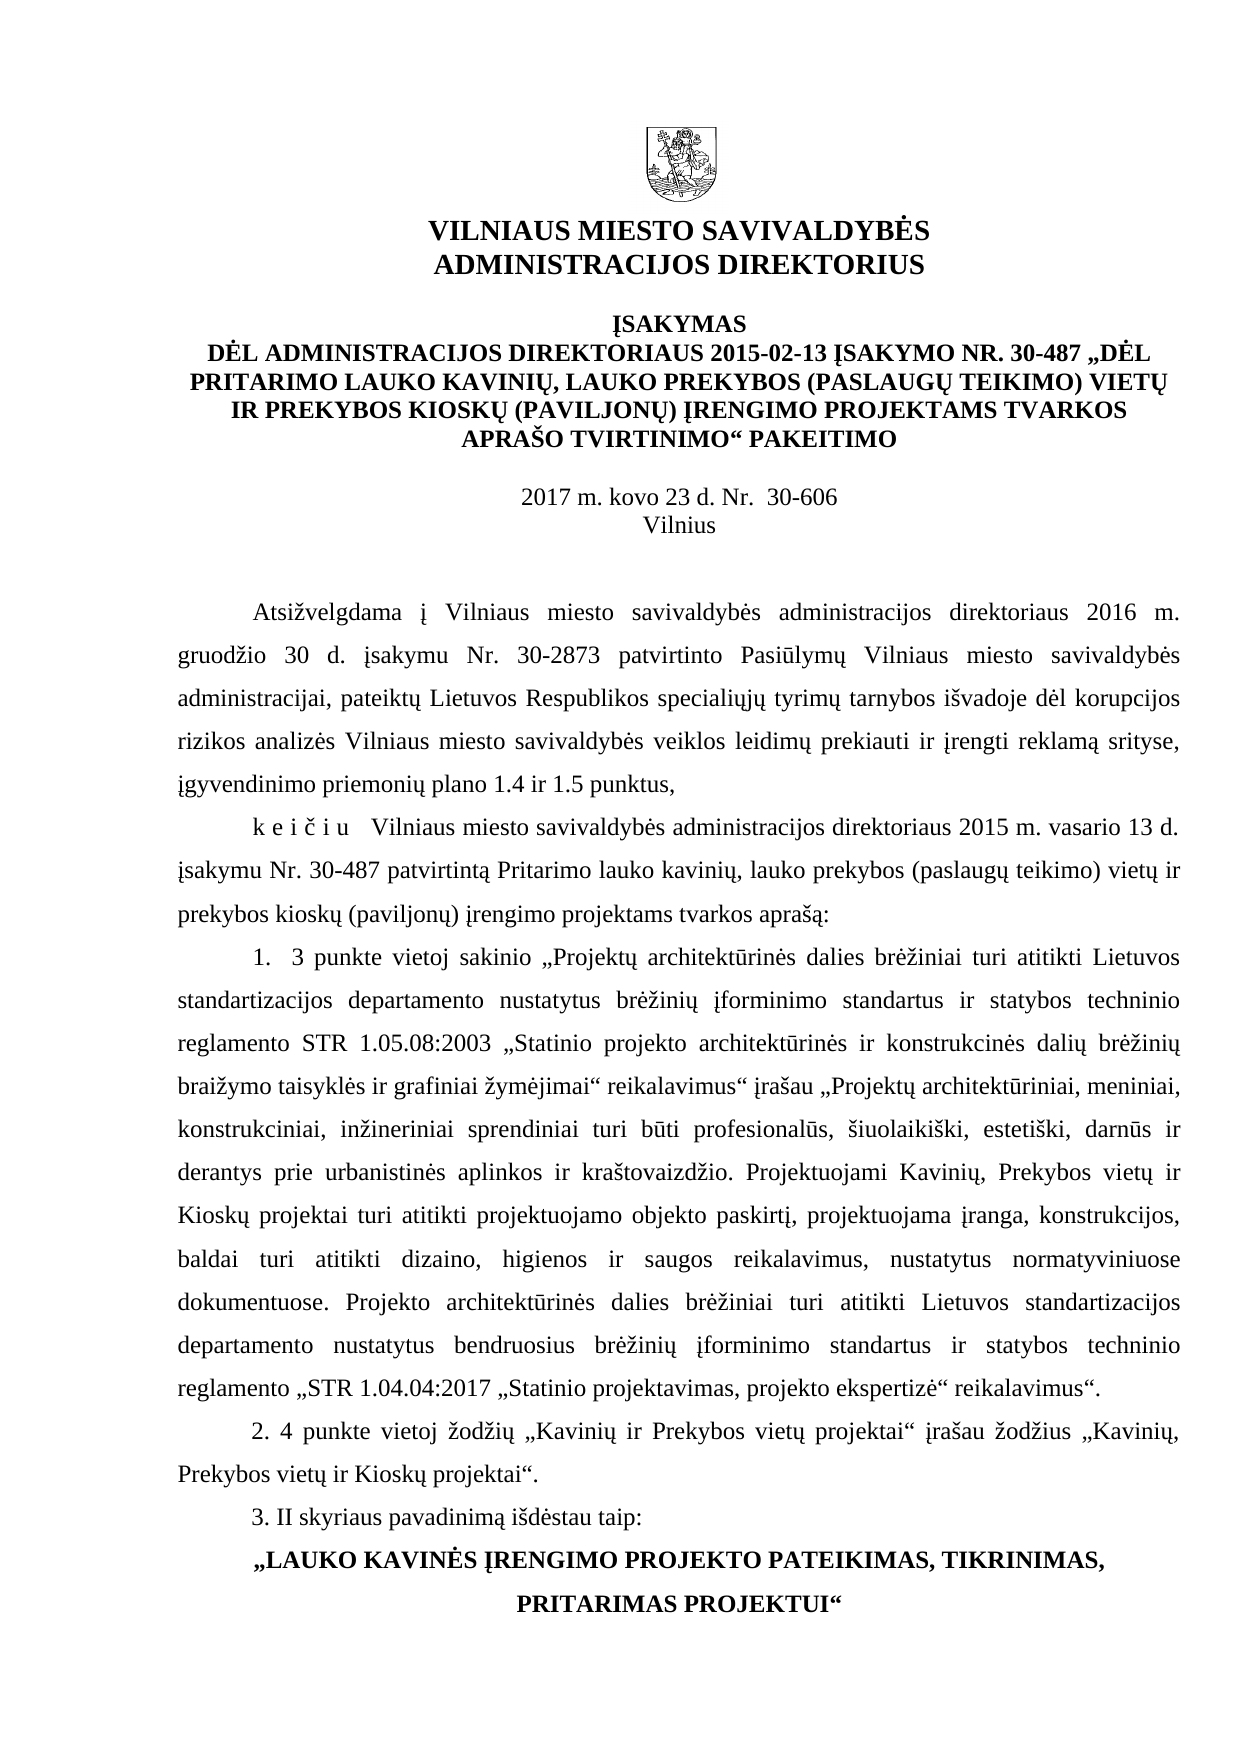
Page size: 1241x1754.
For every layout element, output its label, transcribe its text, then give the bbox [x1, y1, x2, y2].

text 2. 4 punkte vietoj žodžių „Kavinių ir Prekybos vietų projektai“ įrašau žodžius „Kavinių, Prekybos vietų ir Kioskų projektai“. [177, 1416, 1181, 1488]
text ADMINISTRACIJOS DIREKTORIUS [177, 247, 1181, 281]
text 1. 3 punkte vietoj sakinio „Projektų architektūrinės dalies brėžiniai turi atitikti Lietuvos standartizacijos departamento nustatytus brėžinių įforminimo standartus ir statybos techninio reglamento STR 1.05.08:2003 „Statinio projekto architektūrinės ir konstrukcinės dalių brėžinių braižymo taisyklės ir grafiniai žymėjimai“ reikalavimus“ įrašau „Projektų architektūriniai, meniniai, konstrukciniai, inžineriniai sprendiniai turi būti profesionalūs, šiuolaikiški, estetiški, darnūs ir derantys prie urbanistinės aplinkos ir kraštovaizdžio. Projektuojami Kavinių, Prekybos vietų ir Kioskų projektai turi atitikti projektuojamo objekto paskirtį, projektuojama įranga, konstrukcijos, baldai turi atitikti dizaino, higienos ir saugos reikalavimus, nustatytus normatyviniuose dokumentuose. Projekto architektūrinės dalies brėžiniai turi atitikti Lietuvos standartizacijos departamento nustatytus bendruosius brėžinių įforminimo standartus ir statybos techninio reglamento „STR 1.04.04:2017 „Statinio projektavimas, projekto ekspertizė“ reikalavimus“. [177, 942, 1181, 1402]
text k e i č i u Vilniaus miesto savivaldybės administracijos direktoriaus 2015 m. vasario 13 d. įsakymu Nr. 30-487 patvirtintą Pritarimo lauko kavinių, lauko prekybos (paslaugų teikimo) vietų ir prekybos kioskų (paviljonų) įrengimo projektams tvarkos aprašą: [177, 812, 1181, 927]
text 2017 m. kovo 23 d. Nr. 30-606 [177, 482, 1181, 511]
text ĮSAKYMAS [177, 309, 1181, 338]
text VILNIAUS MIESTO SAVIVALDYBĖS [177, 213, 1181, 247]
text DĖL ADMINISTRACIJOS DIREKTORIAUS 2015-02-13 ĮSAKYMO NR. 30-487 „DĖL PRITARIMO LAUKO KAVINIŲ, LAUKO PREKYBOS (PASLAUGŲ TEIKIMO) VIETŲ IR PREKYBOS KIOSKŲ (PAVILJONŲ) ĮRENGIMO PROJEKTAMS TVARKOS APRAŠO TVIRTINIMO“ PAKEITIMO [177, 338, 1181, 453]
text „LAUKO KAVINĖS ĮRENGIMO PROJEKTO PATEIKIMAS, TIKRINIMAS, PRITARIMAS PROJEKTUI“ [177, 1546, 1181, 1617]
text Atsižvelgdama į Vilniaus miesto savivaldybės administracijos direktoriaus 2016 m. gruodžio 30 d. įsakymu Nr. 30-2873 patvirtinto Pasiūlymų Vilniaus miesto savivaldybės administracijai, pateiktų Lietuvos Respublikos specialiųjų tyrimų tarnybos išvadoje dėl korupcijos rizikos analizės Vilniaus miesto savivaldybės veiklos leidimų prekiauti ir įrengti reklamą srityse, įgyvendinimo priemonių plano 1.4 ir 1.5 punktus, [177, 597, 1181, 798]
text Vilnius [177, 511, 1181, 539]
text 3. II skyriaus pavadinimą išdėstau taip: [177, 1502, 1181, 1531]
